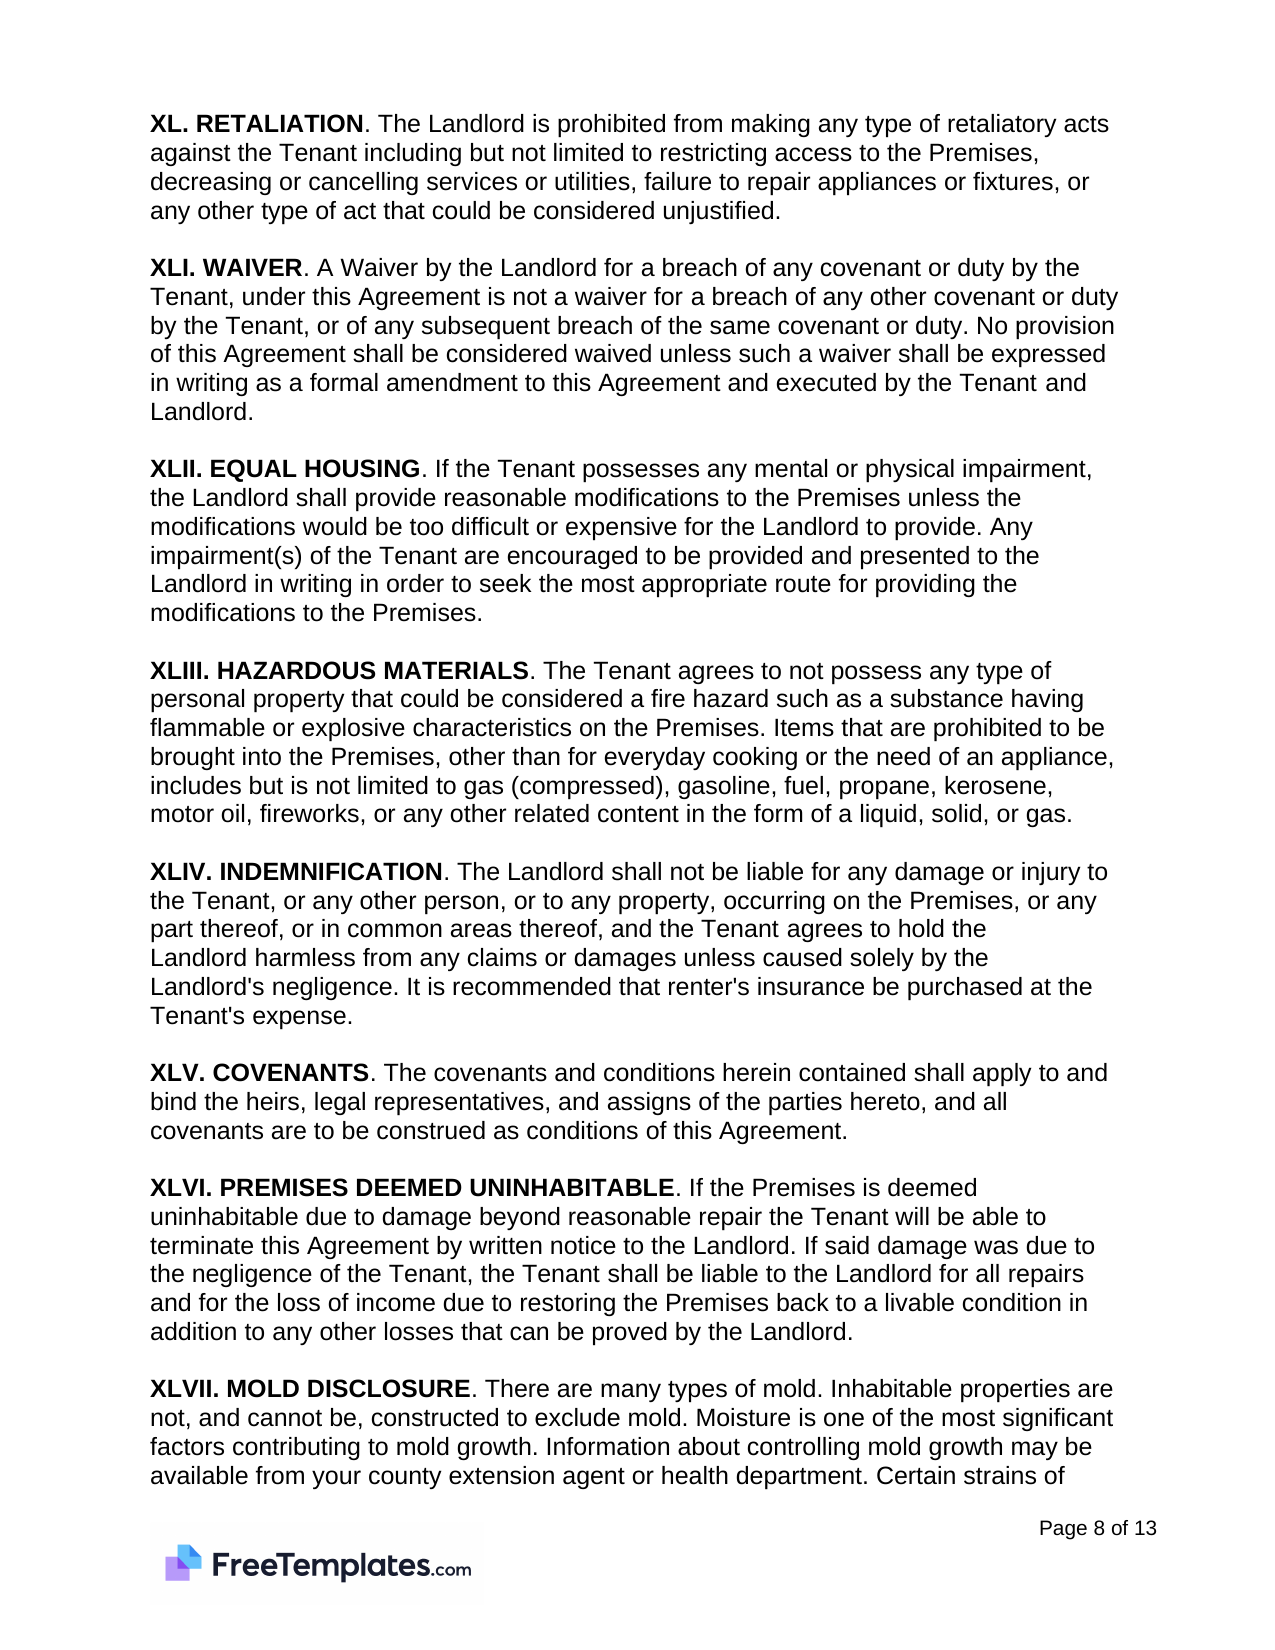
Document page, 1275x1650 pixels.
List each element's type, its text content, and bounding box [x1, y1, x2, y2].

text XLIII. HAZARDOUS MATERIALS. The Tenant agrees to not possess any type of personal property that could be considered a fire hazard such as a substance having flammable or explosive characteristics on the Premises. Items that are prohibited to be brought into the Premises, other than for everyday cooking or the need of an appliance, includes but is not limited to gas (compressed), gasoline, fuel, propane, kerosene, motor oil, fireworks, or any other related content in the form of a liquid, solid, or gas. [150, 656, 1125, 828]
text XLIV. INDEMNIFICATION. The Landlord shall not be liable for any damage or injury to the Tenant, or any other person, or to any property, occurring on the Premises, or any part thereof, or in common areas thereof, and the Tenant agrees to hold the Landlord harmless from any claims or damages unless caused solely by the Landlord's negligence. It is recommended that renter's insurance be purchased at the Tenant's expense. [150, 857, 1125, 1029]
text XLVI. PREMISES DEEMED UNINHABITABLE. If the Premises is deemed uninhabitable due to damage beyond reasonable repair the Tenant will be able to terminate this Agreement by written notice to the Landlord. If said damage was due to the negligence of the Tenant, the Tenant shall be liable to the Landlord for all repairs and for the loss of income due to restoring the Premises back to a livable condition in addition to any other losses that can be proved by the Landlord. [150, 1173, 1125, 1346]
text XLV. COVENANTS. The covenants and conditions herein contained shall apply to and bind the heirs, legal representatives, and assigns of the parties hereto, and all covenants are to be construed as conditions of this Agreement. [150, 1058, 1125, 1144]
text XLVII. MOLD DISCLOSURE. There are many types of mold. Inhabitable properties are not, and cannot be, constructed to exclude mold. Moisture is one of the most significant factors contributing to mold growth. Information about controlling mold growth may be available from your county extension agent or health department. Certain strains of [150, 1374, 1125, 1489]
text XLII. EQUAL HOUSING. If the Tenant possesses any mental or physical impairment, the Landlord shall provide reasonable modifications to the Premises unless the modifications would be too difficult or expensive for the Landlord to provide. Any impairment(s) of the Tenant are encouraged to be provided and presented to the Landlord in writing in order to seek the most appropriate route for providing the modifications to the Premises. [150, 454, 1125, 627]
text XL. RETALIATION. The Landlord is prohibited from making any type of retaliatory acts against the Tenant including but not limited to restricting access to the Premises, decreasing or cancelling services or utilities, failure to repair appliances or fixtures, or any other type of act that could be considered unjustified. [150, 109, 1125, 224]
text XLI. WAIVER. A Waiver by the Landlord for a breach of any covenant or duty by the Tenant, under this Agreement is not a waiver for a breach of any other covenant or duty by the Tenant, or of any subsequent breach of the same covenant or duty. No provision of this Agreement shall be considered waived unless such a waiver shall be expressed in writing as a formal amendment to this Agreement and executed by the Tenant and Landlord. [150, 253, 1125, 426]
